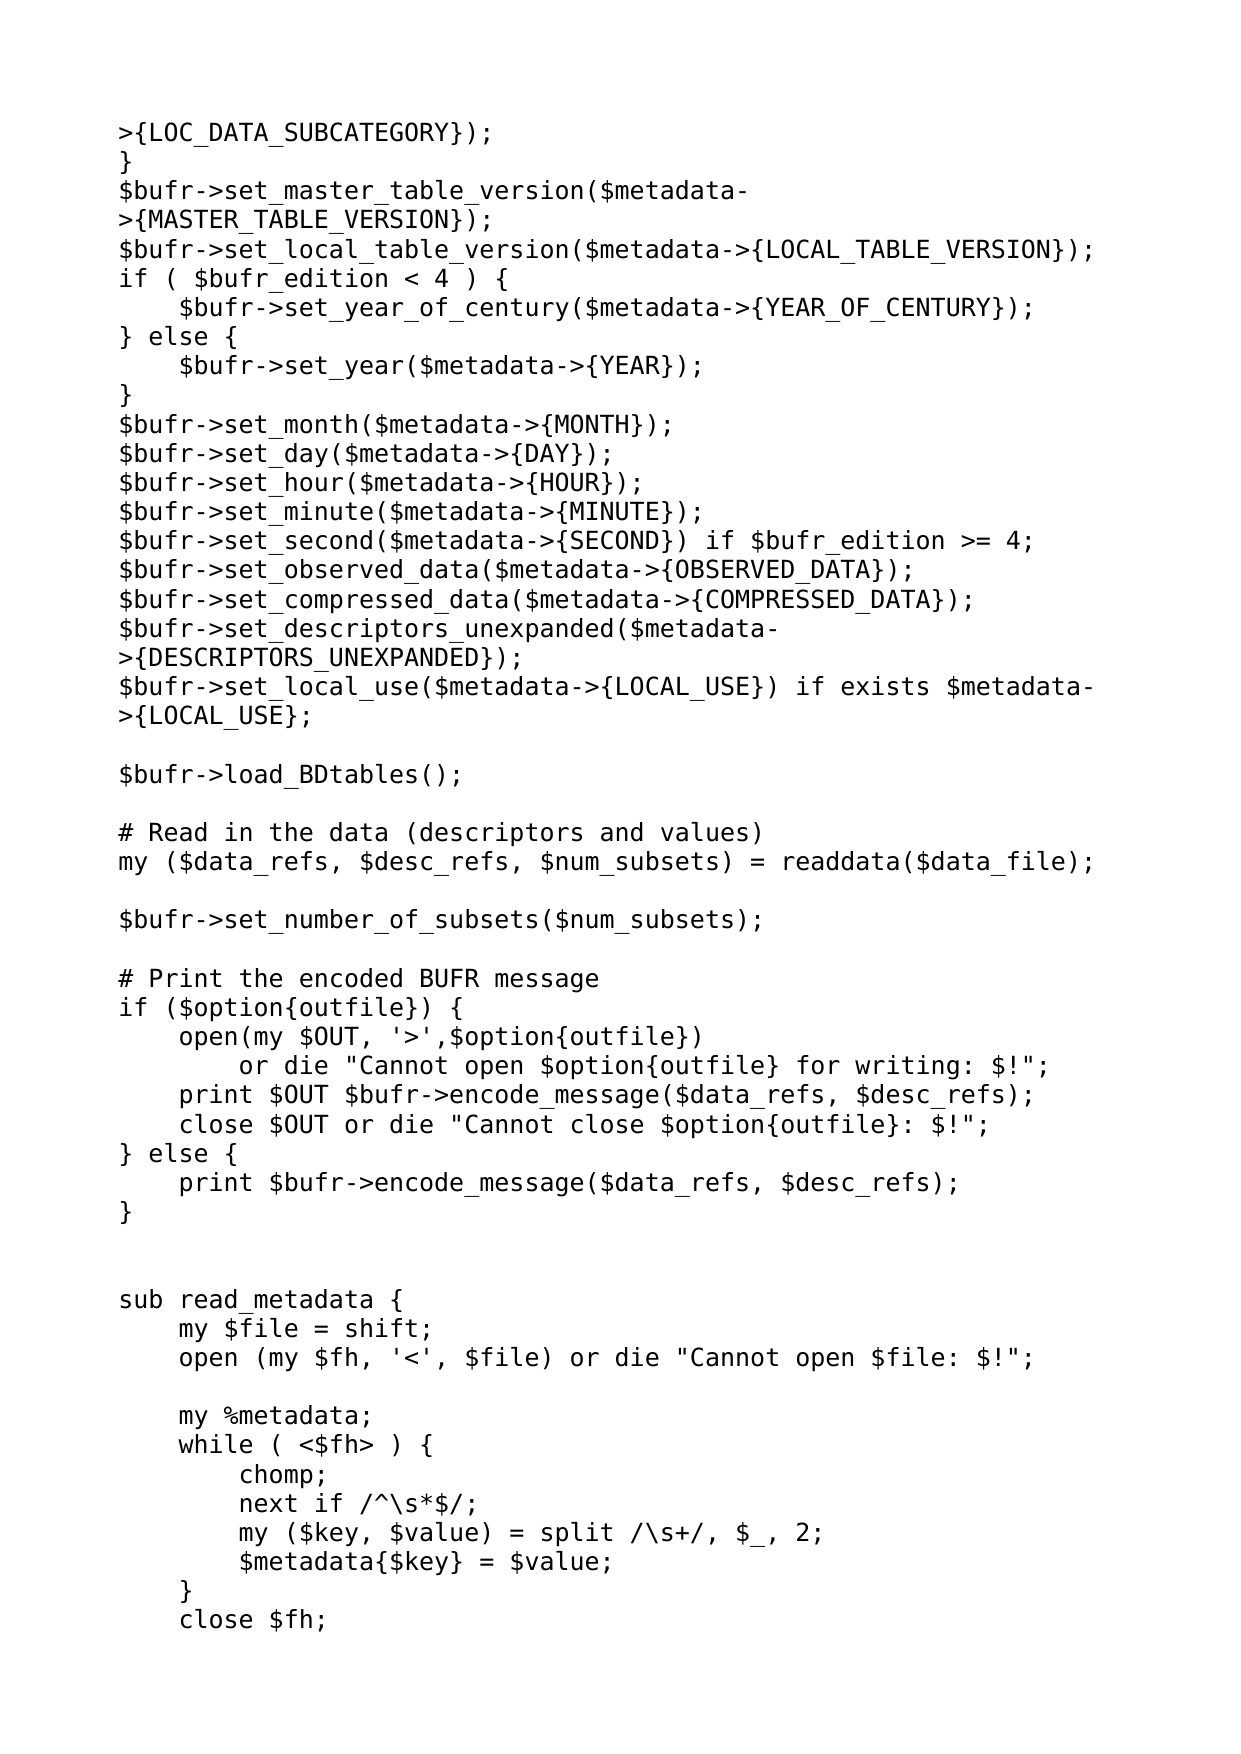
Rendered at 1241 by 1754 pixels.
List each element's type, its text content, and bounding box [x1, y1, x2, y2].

text >{LOC_DATA_SUBCATEGORY}); } $bufr->set_master_table_version($metadata->{MASTER_TABLE_VERSION}); $bufr->set_local_table_version($metadata->{LOCAL_TABLE_VERSION}); if ( $bufr_edition < 4 ) { $bufr->set_year_of_century($metadata->{YEAR_OF_CENTURY}); } else { $bufr->set_year($metadata->{YEAR}); } $bufr->set_month($metadata->{MONTH}); $bufr->set_day($metadata->{DAY}); $bufr->set_hour($metadata->{HOUR}); $bufr->set_minute($metadata->{MINUTE}); $bufr->set_second($metadata->{SECOND}) if $bufr_edition >= 4; $bufr->set_observed_data($metadata->{OBSERVED_DATA}); $bufr->set_compressed_data($metadata->{COMPRESSED_DATA}); $bufr->set_descriptors_unexpanded($metadata->{DESCRIPTORS_UNEXPANDED}); $bufr->set_local_use($metadata->{LOCAL_USE}) if exists $metadata->{LOCAL_USE}; $bufr->load_BDtables(); # Read in the data (descriptors and values) my ($data_refs, $desc_refs, $num_subsets) = readdata($data_file); $bufr->set_number_of_subsets($num_subsets); # Print the encoded BUFR message if ($option{outfile}) { open(my $OUT, '>',$option{outfile}) or die "Cannot open $option{outfile} for writing: $!"; print $OUT $bufr->encode_message($data_refs, $desc_refs); close $OUT or die "Cannot close $option{outfile}: $!"; } else { print $bufr->encode_message($data_refs, $desc_refs); } sub read_metadata { my $file = shift; open (my $fh, '<', $file) or die "Cannot open $file: $!"; my %metadata; while ( <$fh> ) { chomp; next if /^\s*$/; my ($key, $value) = split /\s+/, $_, 2; $metadata{$key} = $value; } close $fh; [118, 118, 1122, 1635]
